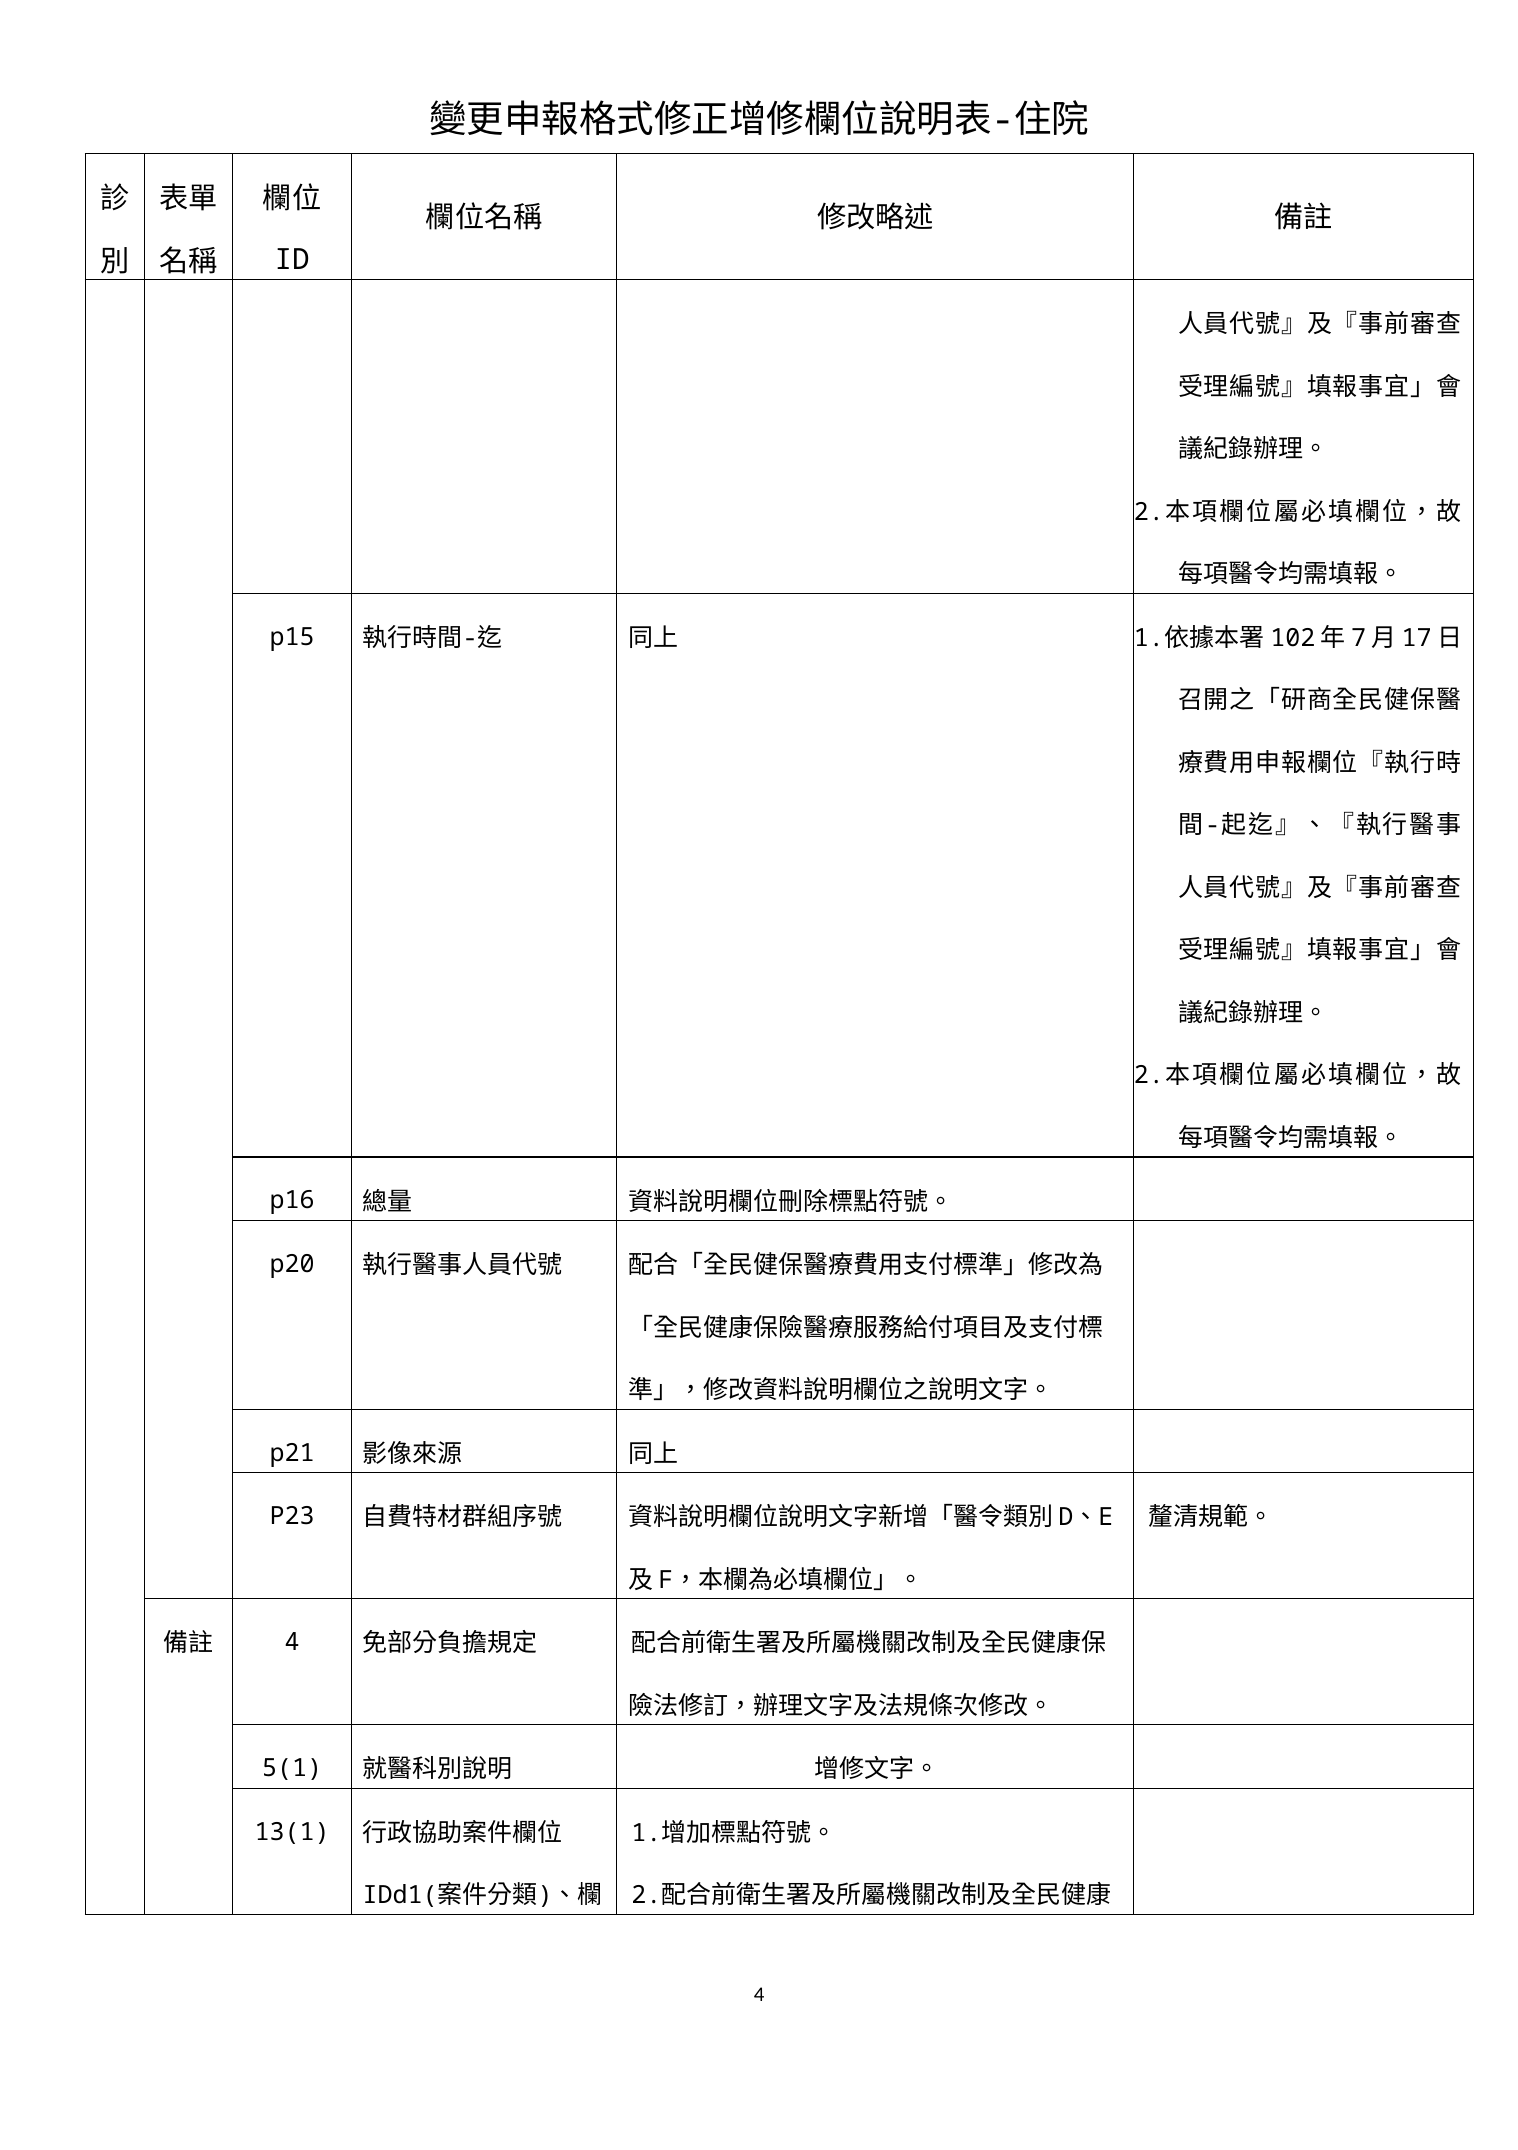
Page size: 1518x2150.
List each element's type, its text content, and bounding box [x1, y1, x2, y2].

table_cell 執行醫事人員代號 [352, 1221, 616, 1408]
table_header 診別 [86, 154, 144, 279]
table_cell p21 [233, 1410, 351, 1472]
table_cell 行政協助案件欄位IDd1(案件分類)、欄 [352, 1789, 616, 1914]
table_cell [1134, 1410, 1473, 1472]
table_cell p16 [233, 1158, 351, 1220]
table_cell 人員代號』及『事前審查受理編號』填報事宜」會議紀錄辦理。 2.本項欄位屬必填欄位，故每項醫令均需填報。 [1134, 280, 1473, 593]
table_cell 5(1) [233, 1725, 351, 1788]
table_cell [233, 280, 351, 593]
table_cell 配合「全民健保醫療費用支付標準」修改為「全民健康保險醫療服務給付項目及支付標準」，修改資料說明欄位之說明文字。 [617, 1221, 1133, 1408]
table_cell 同上 [617, 594, 1133, 1156]
table_header 修改略述 [617, 154, 1133, 279]
table_cell 資料說明欄位刪除標點符號。 [617, 1158, 1133, 1220]
table_cell [1134, 1789, 1473, 1914]
table_cell [617, 280, 1133, 593]
table_cell 1.增加標點符號。 2.配合前衛生署及所屬機關改制及全民健康 [617, 1789, 1133, 1914]
table_cell 配合前衛生署及所屬機關改制及全民健康保險法修訂，辦理文字及法規條次修改。 [617, 1599, 1133, 1724]
table_header 備註 [1134, 154, 1473, 279]
table_cell [1134, 1599, 1473, 1724]
table_cell 1.依據本署102年7月17日召開之「研商全民健保醫療費用申報欄位『執行時間-起迄』、『執行醫事人員代號』及『事前審查受理編號』填報事宜」會議紀錄辦理。 2.本項欄位屬必填欄位，故每項醫令均需填報。 [1134, 594, 1473, 1156]
table_cell 13(1) [233, 1789, 351, 1914]
table_cell 就醫科別說明 [352, 1725, 616, 1788]
table_cell P23 [233, 1473, 351, 1598]
table_cell 備註 [145, 1599, 232, 1914]
table_cell p20 [233, 1221, 351, 1408]
table_cell 同上 [617, 1410, 1133, 1472]
table_cell [1134, 1221, 1473, 1408]
table_cell [1134, 1158, 1473, 1220]
table_cell 影像來源 [352, 1410, 616, 1472]
table_cell 釐清規範。 [1134, 1473, 1473, 1598]
table_header 欄位名稱 [352, 154, 616, 279]
table_header 欄位 ID [233, 154, 351, 279]
table_cell 資料說明欄位說明文字新增「醫令類別D、E及F，本欄為必填欄位」。 [617, 1473, 1133, 1598]
table_cell 自費特材群組序號 [352, 1473, 616, 1598]
table_cell [1134, 1725, 1473, 1788]
table_cell [352, 280, 616, 593]
table_cell p15 [233, 594, 351, 1156]
table_header 表單 名稱 [145, 154, 232, 279]
table_cell [145, 280, 232, 1598]
table_cell 增修文字。 [617, 1725, 1133, 1788]
table_cell [86, 280, 144, 1914]
table_cell 4 [233, 1599, 351, 1724]
table_cell 總量 [352, 1158, 616, 1220]
table_cell 免部分負擔規定 [352, 1599, 616, 1724]
table_cell 執行時間-迄 [352, 594, 616, 1156]
